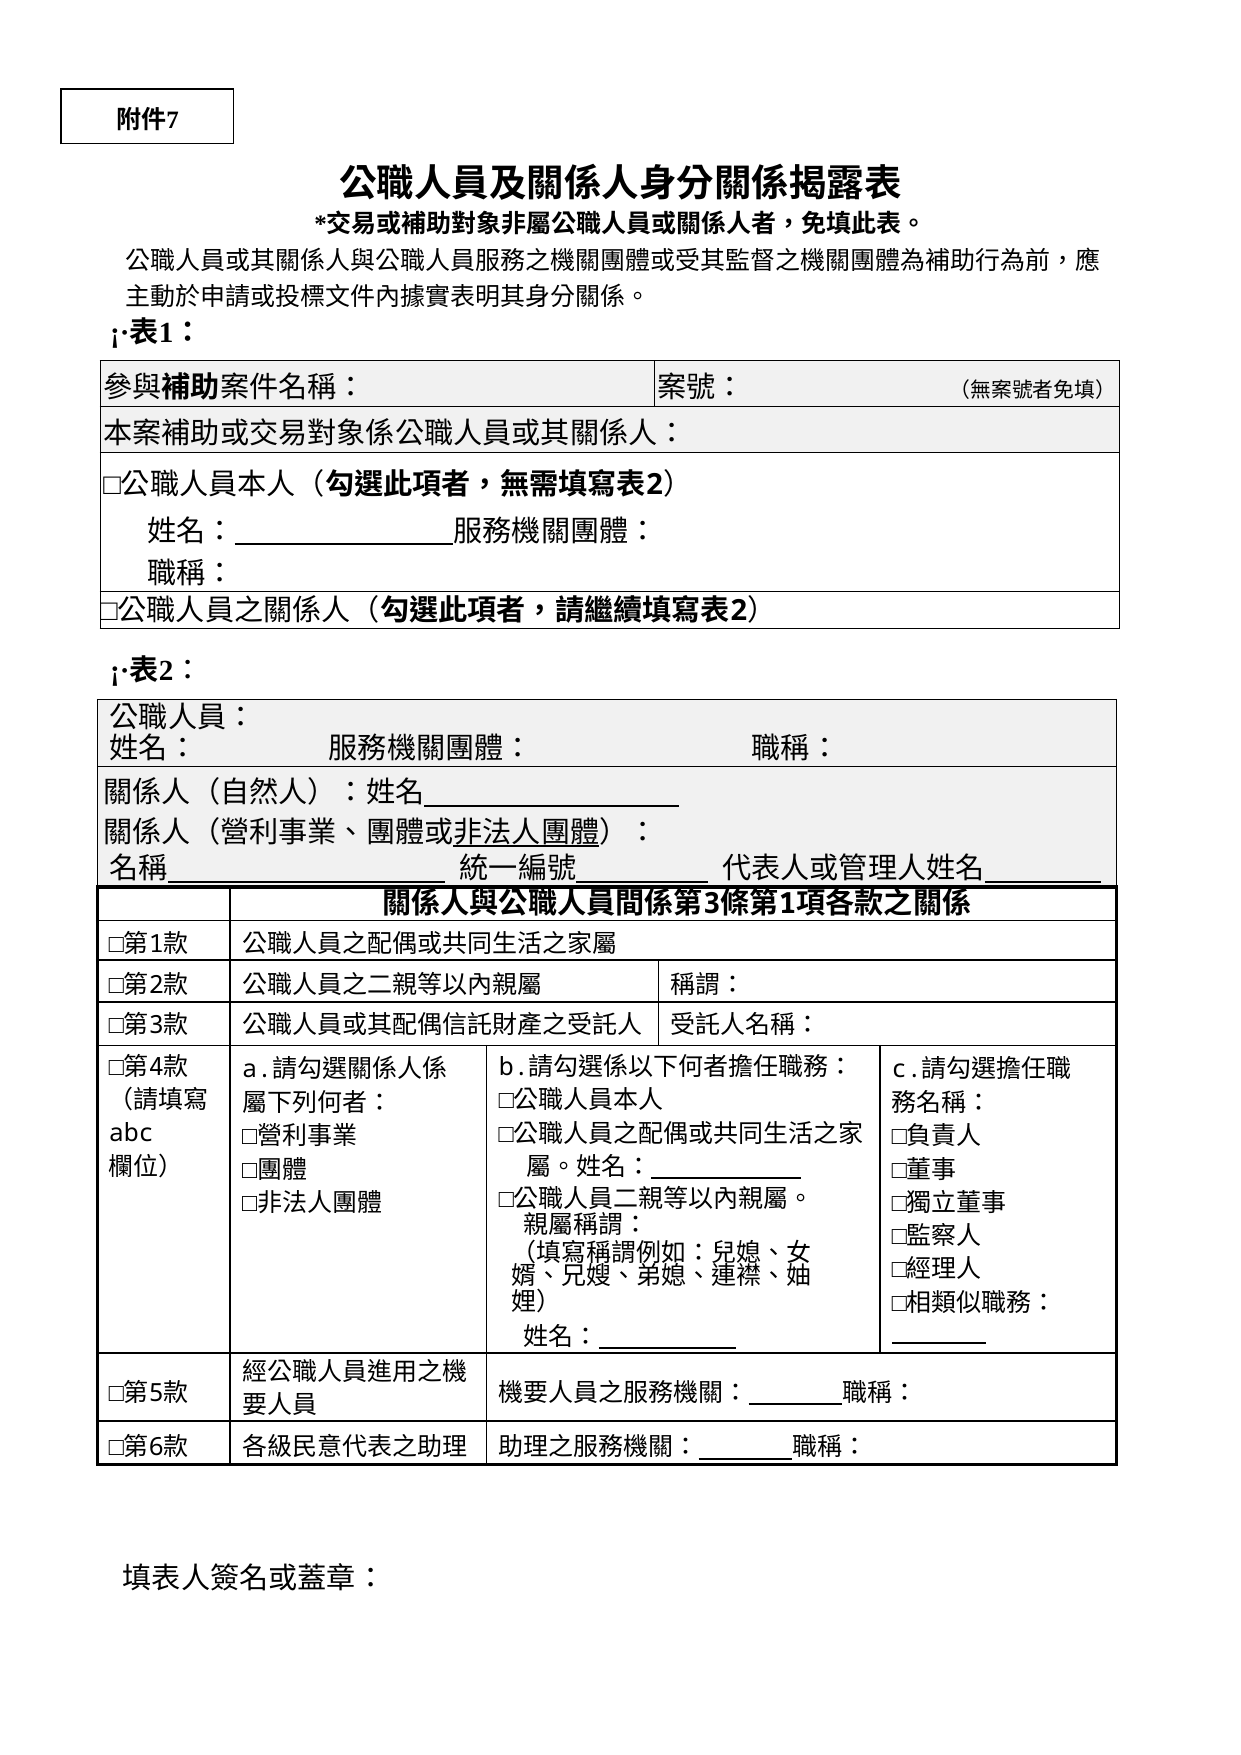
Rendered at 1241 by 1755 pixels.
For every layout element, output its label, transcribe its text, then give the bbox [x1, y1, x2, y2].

table_cell 機要人員之服務機關： 職稱： [487, 1354, 1115, 1420]
table_cell 關係人（自然人）：姓名 關係人（營利事業、團體或非法人團體）： 名稱 統一編號 代表人或管理人姓名 [98, 767, 1116, 885]
table_cell [99, 889, 229, 920]
table_cell 各級民意代表之助理 [231, 1422, 486, 1463]
table_cell □第1款 [99, 921, 229, 959]
text 附件7 [62, 99, 233, 135]
table_cell □第4款 （請填寫 abc 欄位） [99, 1046, 229, 1352]
text 公職人員或其關係人與公職人員服務之機關團體或受其監督之機關團體為補助行為前，應主動於申請或投標文件內據實表明其身分關係。 [125, 241, 1114, 313]
table_cell a.請勾選關係人係屬下列何者： □營利事業 □團體 □非法人團體 [231, 1046, 486, 1352]
table_cell □公職人員之關係人（勾選此項者，請繼續填寫表2） [101, 592, 1119, 628]
subtitle ¡·表1： [110, 313, 1182, 350]
subtitle 公職人員及關係人身分關係揭露表 [59, 156, 1182, 206]
table_cell 公職人員之配偶或共同生活之家屬 [231, 921, 1115, 959]
table_cell 本案補助或交易對象係公職人員或其關係人： [101, 407, 1119, 452]
table_cell □第5款 [99, 1354, 229, 1420]
table_cell 經公職人員進用之機要人員 [231, 1354, 486, 1420]
table_cell 關係人與公職人員間係第3條第1項各款之關係 [231, 889, 1115, 920]
table_cell □第6款 [99, 1422, 229, 1463]
text *交易或補助對象非屬公職人員或關係人者，免填此表。 [59, 206, 1182, 239]
table_header 參與補助案件名稱： [101, 361, 654, 406]
table_cell 受託人名稱： [659, 1003, 1115, 1045]
table_cell 稱謂： [659, 961, 1115, 1001]
table_header 公職人員： 姓名： 服務機關團體： 職稱： [98, 700, 1116, 766]
table_cell □第2款 [99, 961, 229, 1001]
table_cell 公職人員之二親等以內親屬 [231, 961, 658, 1001]
table_cell □第3款 [99, 1003, 229, 1045]
table_cell 助理之服務機關： 職稱： [487, 1422, 1115, 1463]
table_cell c.請勾選擔任職務名稱： □負責人 □董事 □獨立董事 □監察人 □經理人 □相類似職務： [881, 1046, 1115, 1352]
text 填表人簽名或蓋章： [122, 1555, 1182, 1597]
text ¡·表2： [110, 646, 1182, 688]
table_cell □公職人員本人（勾選此項者，無需填寫表2） 姓名： 服務機關團體： 職稱： [101, 453, 1119, 591]
table_cell 公職人員或其配偶信託財產之受託人 [231, 1003, 658, 1045]
table_cell b.請勾選係以下何者擔任職務： □公職人員本人 □公職人員之配偶或共同生活之家屬。姓名： □公職人員二親等以內親屬。親屬稱謂： （填寫稱謂例如：兒媳、女婿、兄嫂、弟媳、連襟、妯娌） 姓名： [487, 1046, 879, 1352]
table_header 案號： （無案號者免填） [655, 361, 1119, 406]
